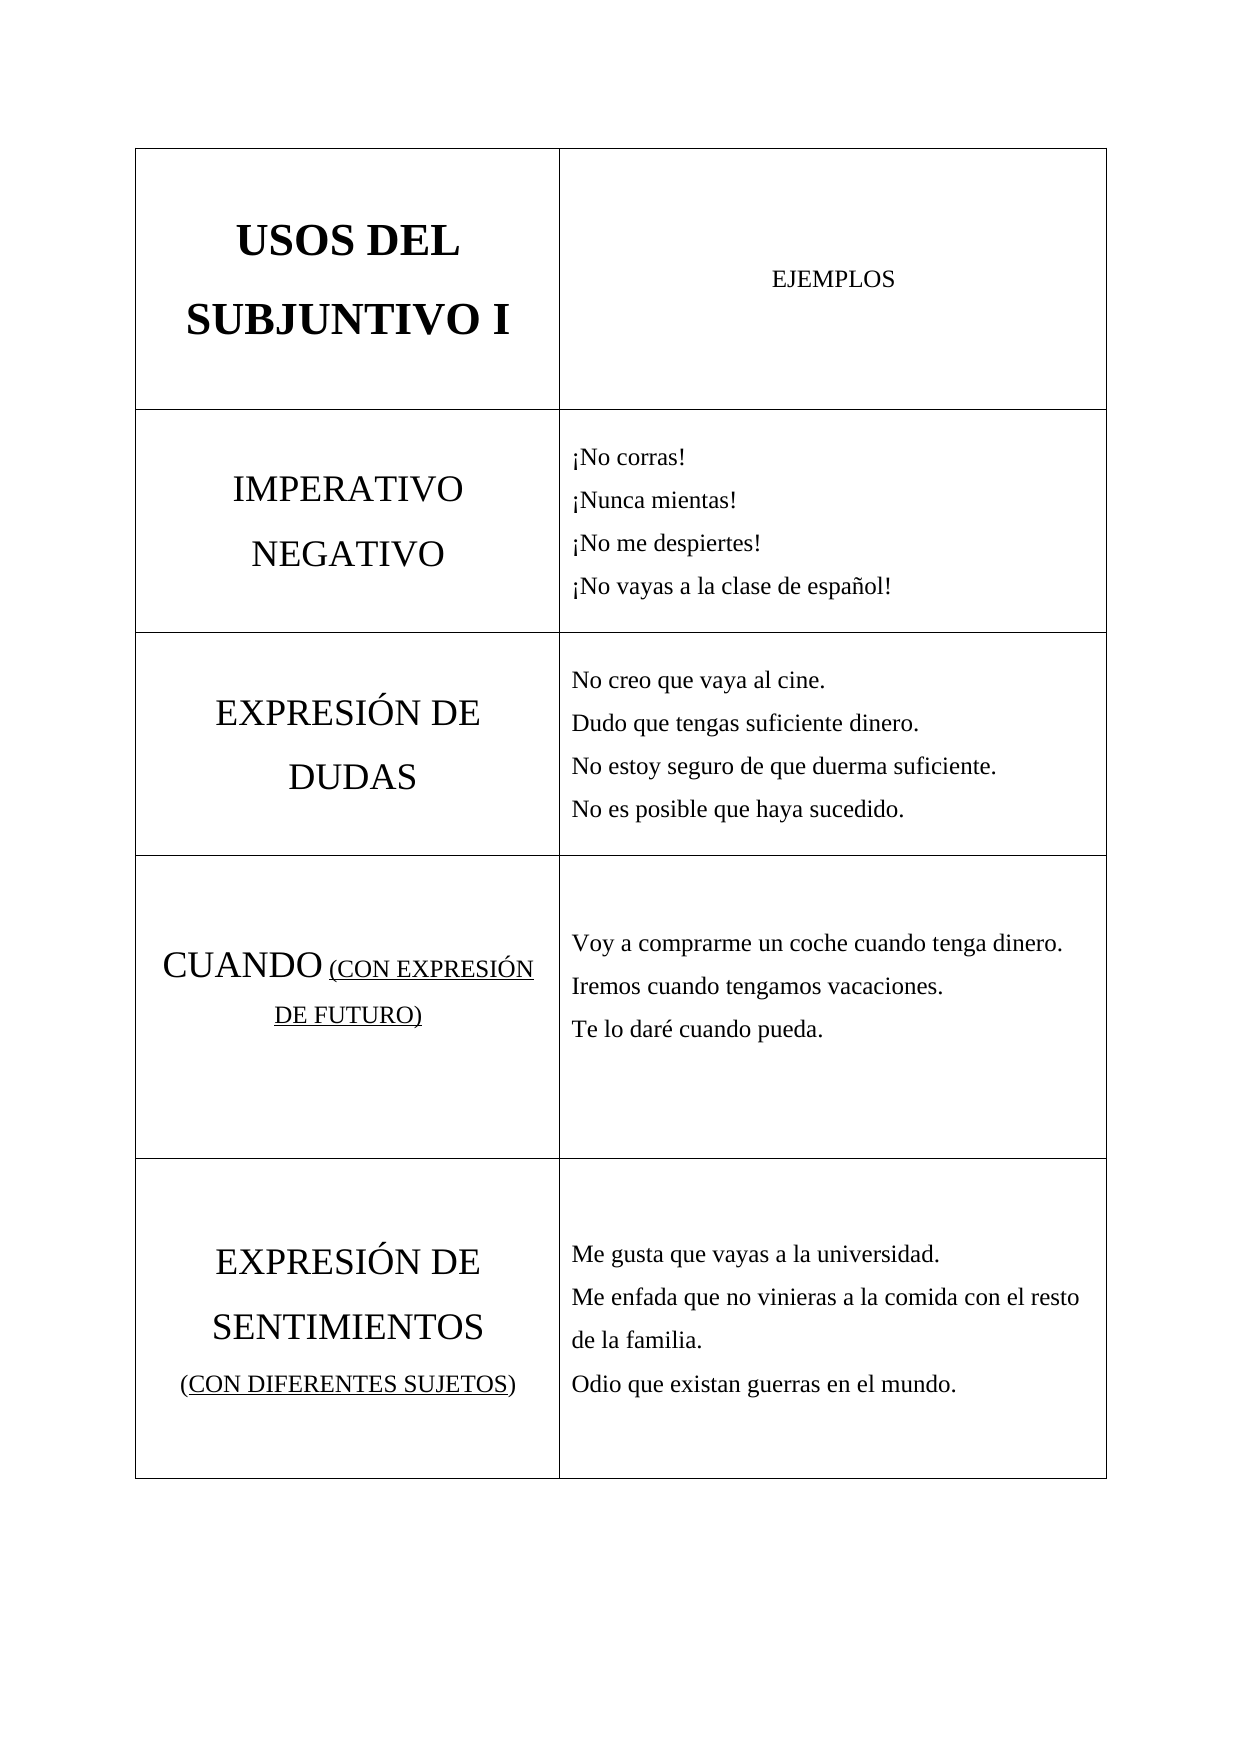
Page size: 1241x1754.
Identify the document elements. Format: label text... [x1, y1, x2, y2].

table_cell EXPRESIÓN DE SENTIMIENTOS (CON DIFERENTES SUJETOS) [136, 1159, 559, 1478]
table_cell IMPERATIVO NEGATIVO [136, 410, 559, 632]
table_cell EXPRESIÓN DE DUDAS [136, 633, 559, 855]
table_header USOS DEL SUBJUNTIVO I [136, 149, 559, 409]
table_header EJEMPLOS [560, 149, 1106, 409]
table_cell Voy a comprarme un coche cuando tenga dinero. Iremos cuando tengamos vacaciones. Te lo daré cuando pueda. [560, 856, 1106, 1158]
table_cell Me gusta que vayas a la universidad. Me enfada que no vinieras a la comida con el resto de la familia. Odio que existan guerras en el mundo. [560, 1159, 1106, 1478]
table_cell ¡No corras! ¡Nunca mientas! ¡No me despiertes! ¡No vayas a la clase de español! [560, 410, 1106, 632]
table_cell CUANDO (CON EXPRESIÓN DE FUTURO) [136, 856, 559, 1158]
table_cell No creo que vaya al cine. Dudo que tengas suficiente dinero. No estoy seguro de que duerma suficiente. No es posible que haya sucedido. [560, 633, 1106, 855]
